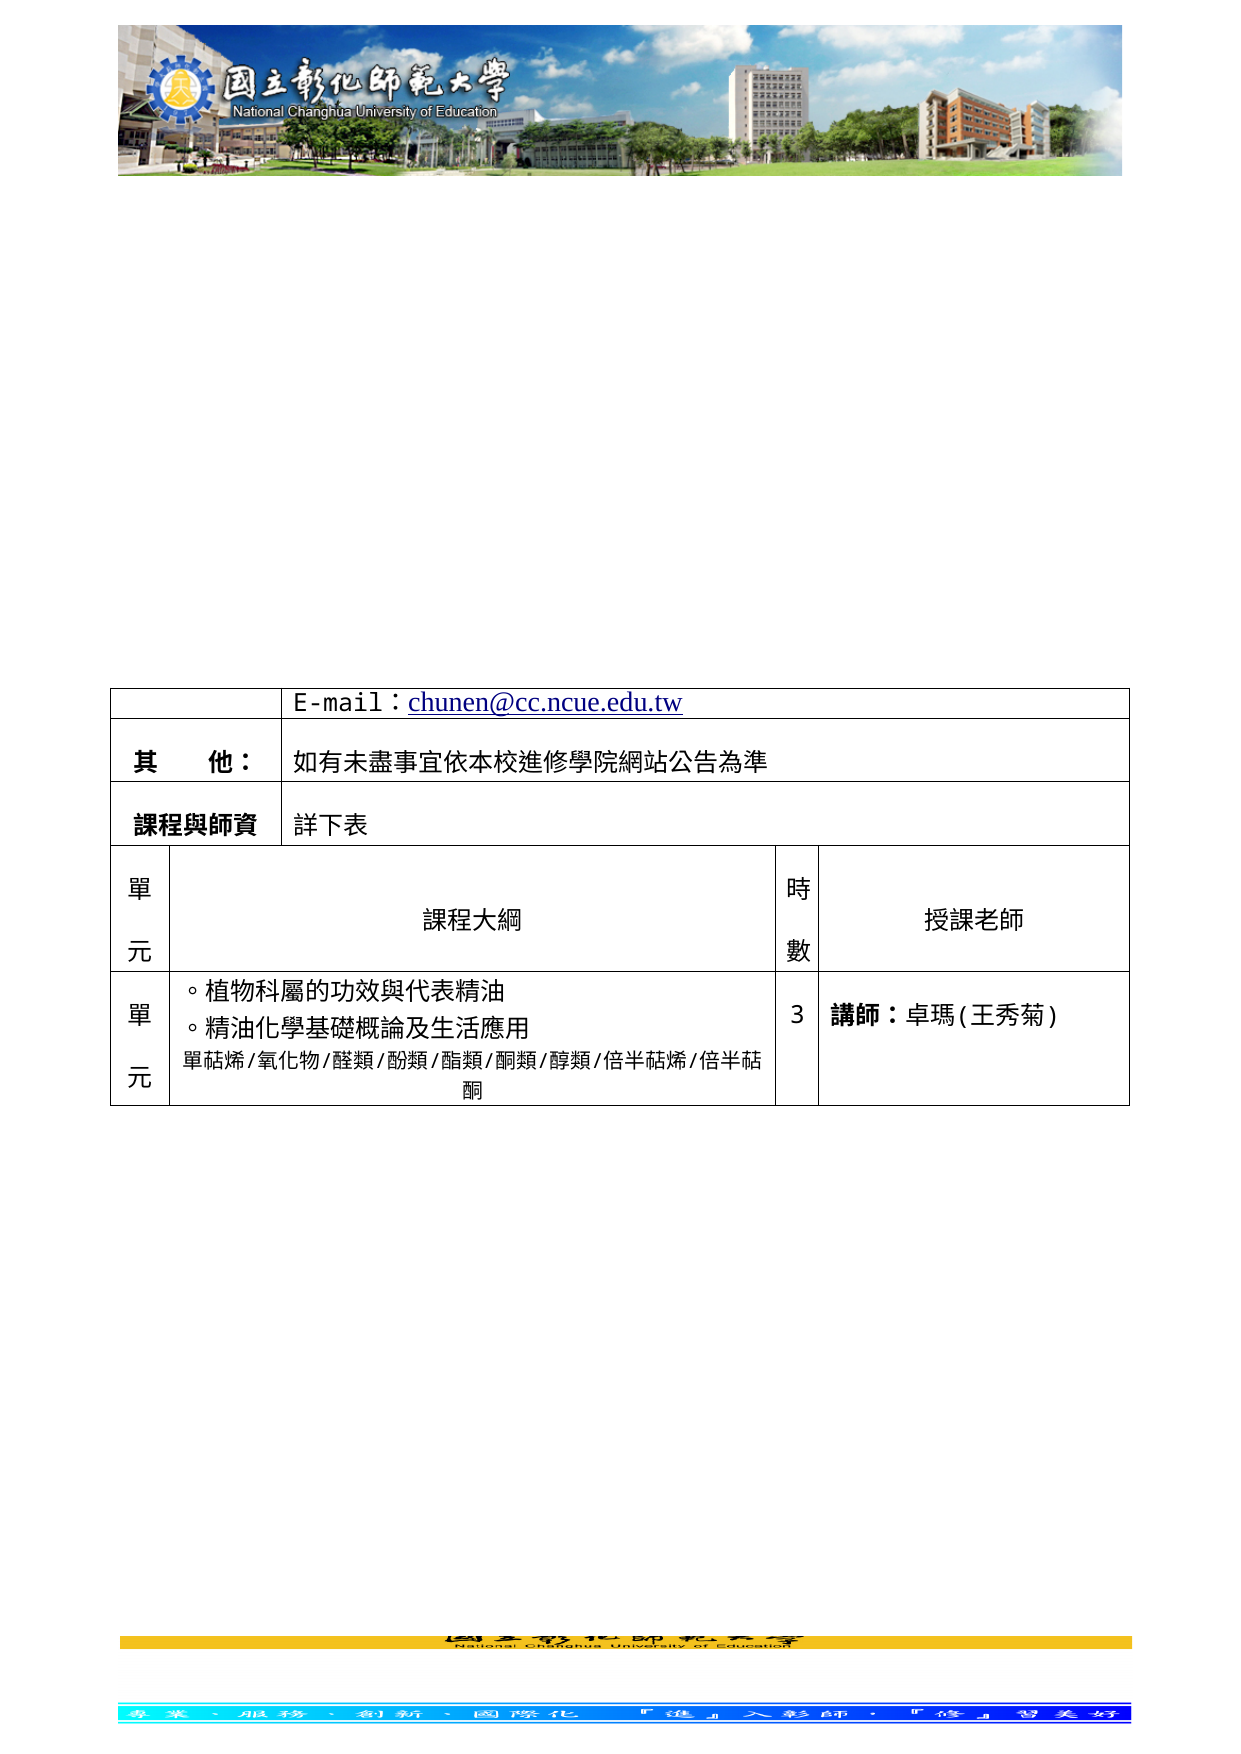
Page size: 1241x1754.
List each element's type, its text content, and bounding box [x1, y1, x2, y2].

table_cell 單元 [111, 846, 169, 971]
table_cell 3 [776, 972, 818, 1105]
table_cell 如有未盡事宜依本校進修學院網站公告為準 [1118, 719, 1129, 781]
table_cell 課程大綱 [170, 846, 775, 971]
table_cell [111, 689, 281, 718]
table_cell 講師：卓瑪(王秀菊) [819, 972, 1129, 1105]
table_cell 其 他： [111, 719, 281, 781]
table_cell 。植物科屬的功效與代表精油 。精油化學基礎概論及生活應用 單萜烯/氧化物/醛類/酚類/酯類/酮類/醇類/倍半萜烯/倍半萜酮 [170, 972, 775, 1105]
table_cell 如有未盡事宜依本校進修學院網站公告為準 [282, 719, 293, 781]
table_cell E-mail：chunen@cc.ncue.edu.tw [282, 689, 1129, 718]
table_cell 課程與師資 [111, 782, 281, 845]
table_cell 詳下表 [282, 782, 293, 845]
table_cell 單元 [111, 972, 169, 1105]
table_cell 時數 [776, 846, 818, 971]
table_cell 授課老師 [819, 846, 1129, 971]
table_cell 詳下表 [1118, 782, 1129, 845]
